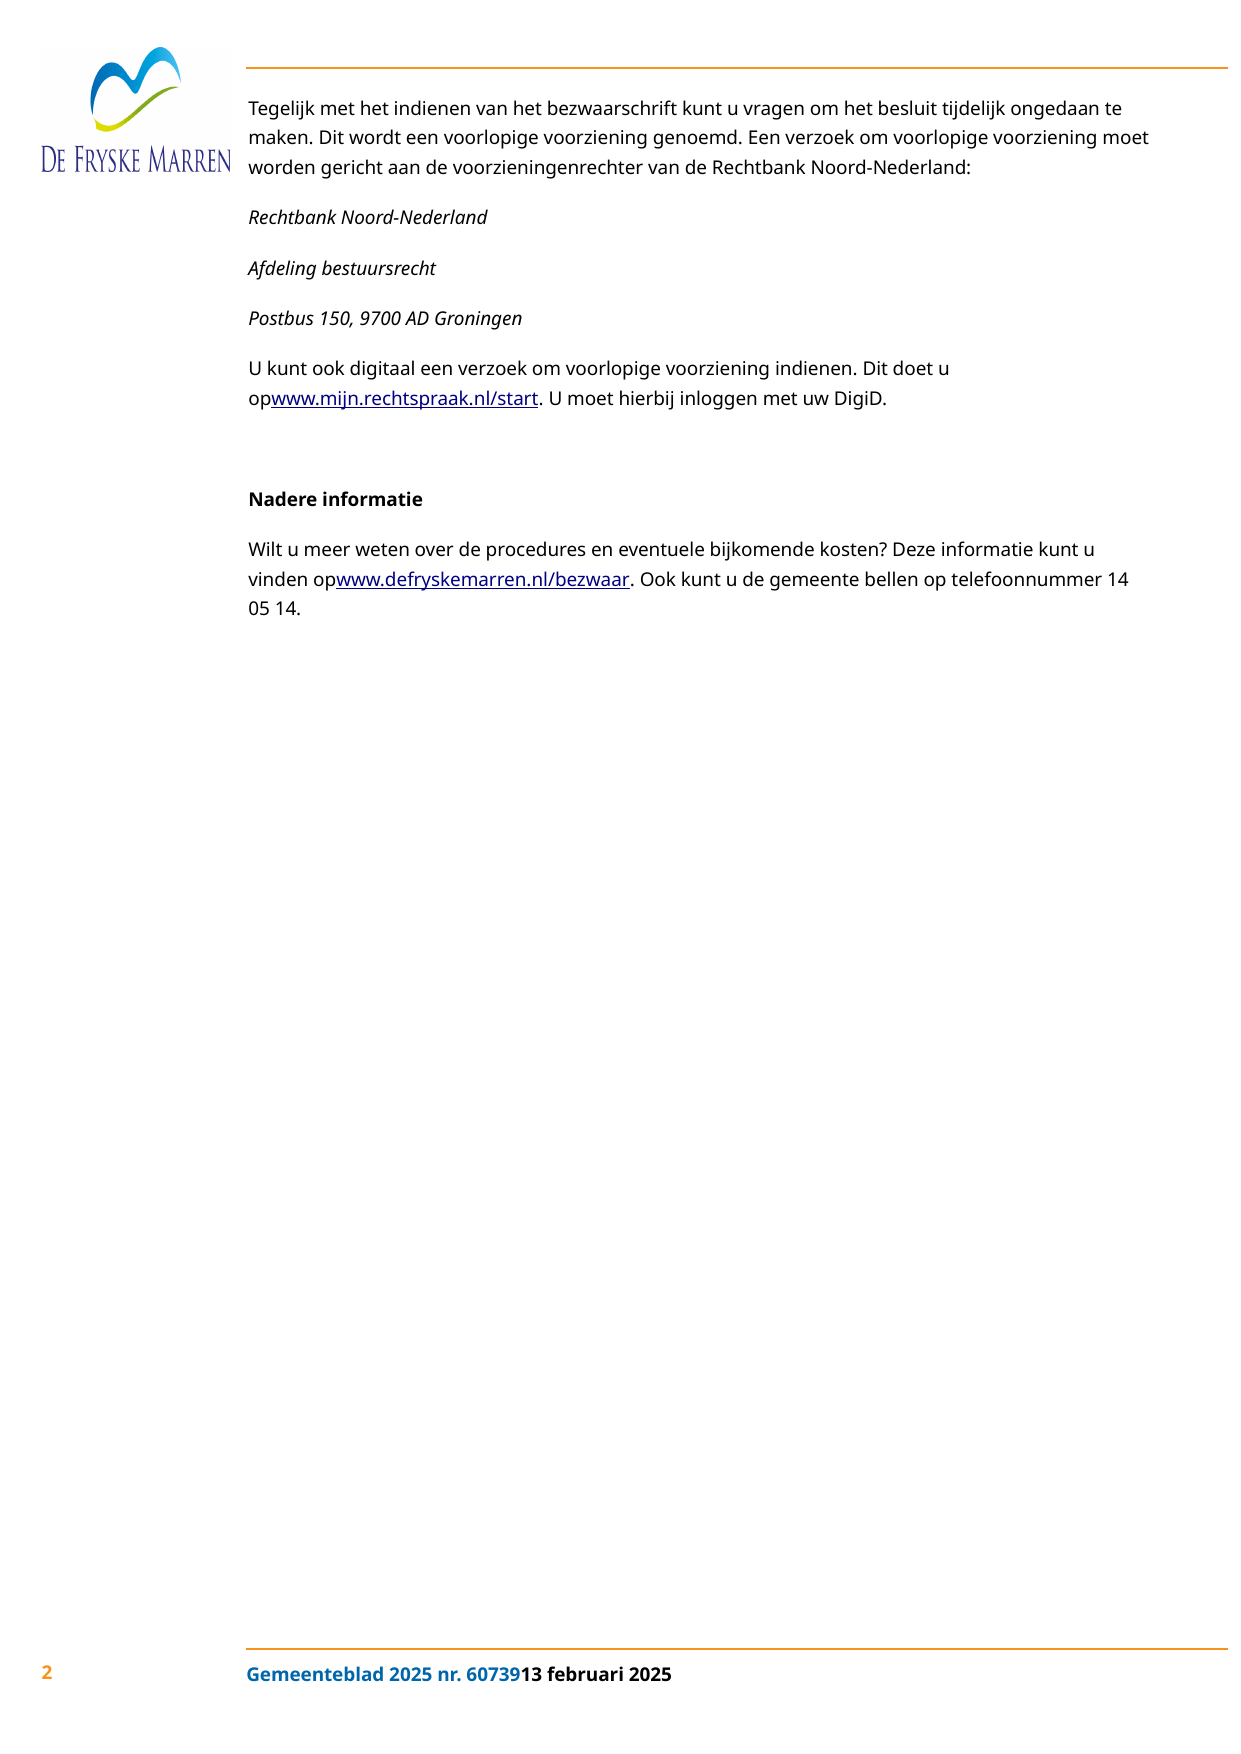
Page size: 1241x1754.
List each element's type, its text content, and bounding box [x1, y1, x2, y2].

picture [41, 47, 231, 172]
text Postbus 150, 9700 AD Groningen [248, 305, 1152, 331]
text Afdeling bestuursrecht [248, 255, 1152, 281]
text U kunt ook digitaal een verzoek om voorlopige voorziening indienen. Dit doet u opwww.mijn.rechtspraak.nl/start. U moet hierbij inloggen met uw DigiD. [248, 356, 1152, 411]
text Wilt u meer weten over de procedures en eventuele bijkomende kosten? Deze informatie kunt u vinden opwww.defryskemarren.nl/bezwaar. Ook kunt u de gemeente bellen op telefoonnummer 14 05 14. [248, 536, 1152, 621]
text Tegelijk met het indienen van het bezwaarschrift kunt u vragen om het besluit tijdelijk ongedaan te maken. Dit wordt een voorlopige voorziening genoemd. Een verzoek om voorlopige voorziening moet worden gericht aan de voorzieningenrechter van de Rechtbank Noord-Nederland: [248, 95, 1152, 180]
text Nadere informatie [248, 486, 1152, 512]
text Rechtbank Noord-Nederland [248, 204, 1152, 230]
